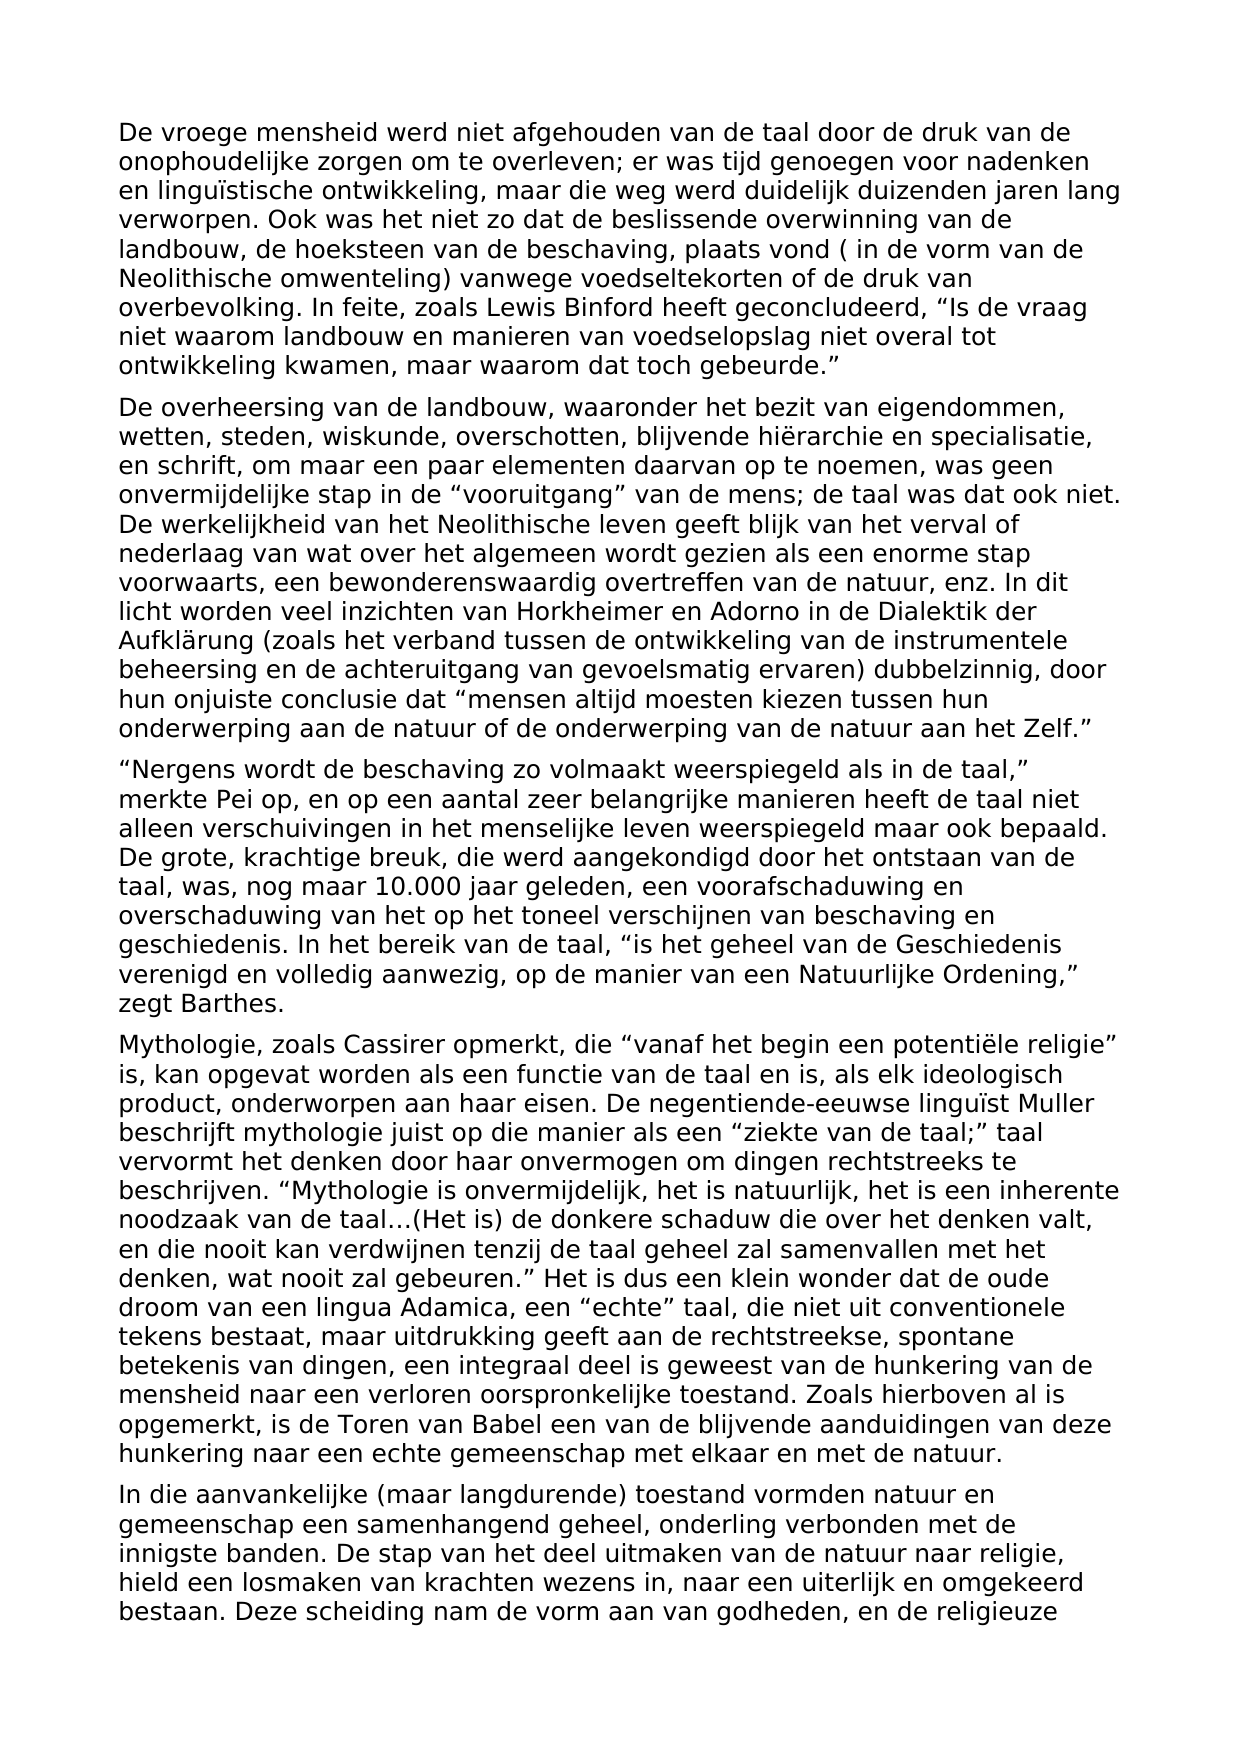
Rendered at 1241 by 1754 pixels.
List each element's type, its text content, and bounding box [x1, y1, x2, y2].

text De overheersing van de landbouw, waaronder het bezit van eigendommen, wetten, steden, wiskunde, overschotten, blijvende hiërarchie en specialisatie, en schrift, om maar een paar elementen daarvan op te noemen, was geen onvermijdelijke stap in de “vooruitgang” van de mens; de taal was dat ook niet. De werkelijkheid van het Neolithische leven geeft blijk van het verval of nederlaag van wat over het algemeen wordt gezien als een enorme stap voorwaarts, een bewonderenswaardig overtreffen van de natuur, enz. In dit licht worden veel inzichten van Horkheimer en Adorno in de Dialektik der Aufklärung (zoals het verband tussen de ontwikkeling van de instrumentele beheersing en de achteruitgang van gevoelsmatig ervaren) dubbelzinnig, door hun onjuiste conclusie dat “mensen altijd moesten kiezen tussen hun onderwerping aan de natuur of de onderwerping van de natuur aan het Zelf.” [118, 393, 1122, 743]
text In die aanvankelijke (maar langdurende) toestand vormden natuur en gemeenschap een samenhangend geheel, onderling verbonden met de innigste banden. De stap van het deel uitmaken van de natuur naar religie, hield een losmaken van krachten wezens in, naar een uiterlijk en omgekeerd bestaan. Deze scheiding nam de vorm aan van godheden, en de religieuze [118, 1481, 1122, 1626]
text “Nergens wordt de beschaving zo volmaakt weerspiegeld als in de taal,” merkte Pei op, en op een aantal zeer belangrijke manieren heeft de taal niet alleen verschuivingen in het menselijke leven weerspiegeld maar ook bepaald. De grote, krachtige breuk, die werd aangekondigd door het ontstaan van de taal, was, nog maar 10.000 jaar geleden, een voorafschaduwing en overschaduwing van het op het toneel verschijnen van beschaving en geschiedenis. In het bereik van de taal, “is het geheel van de Geschiedenis verenigd en volledig aanwezig, op de manier van een Natuurlijke Ordening,” zegt Barthes. [118, 756, 1122, 1018]
text Mythologie, zoals Cassirer opmerkt, die “vanaf het begin een potentiële religie” is, kan opgevat worden als een functie van de taal en is, als elk ideologisch product, onderworpen aan haar eisen. De negentiende-eeuwse linguïst Muller beschrijft mythologie juist op die manier als een “ziekte van de taal;” taal vervormt het denken door haar onvermogen om dingen rechtstreeks te beschrijven. “Mythologie is onvermijdelijk, het is natuurlijk, het is een inherente noodzaak van de taal…(Het is) de donkere schaduw die over het denken valt, en die nooit kan verdwijnen tenzij de taal geheel zal samenvallen met het denken, wat nooit zal gebeuren.” Het is dus een klein wonder dat de oude droom van een lingua Adamica, een “echte” taal, die niet uit conventionele tekens bestaat, maar uitdrukking geeft aan de rechtstreekse, spontane betekenis van dingen, een integraal deel is geweest van de hunkering van de mensheid naar een verloren oorspronkelijke toestand. Zoals hierboven al is opgemerkt, is de Toren van Babel een van de blijvende aanduidingen van deze hunkering naar een echte gemeenschap met elkaar en met de natuur. [118, 1031, 1122, 1468]
text De vroege mensheid werd niet afgehouden van de taal door de druk van de onophoudelijke zorgen om te overleven; er was tijd genoegen voor nadenken en linguïstische ontwikkeling, maar die weg werd duidelijk duizenden jaren lang verworpen. Ook was het niet zo dat de beslissende overwinning van de landbouw, de hoeksteen van de beschaving, plaats vond ( in de vorm van de Neolithische omwenteling) vanwege voedseltekorten of de druk van overbevolking. In feite, zoals Lewis Binford heeft geconcludeerd, “Is de vraag niet waarom landbouw en manieren van voedselopslag niet overal tot ontwikkeling kwamen, maar waarom dat toch gebeurde.” [118, 118, 1122, 381]
